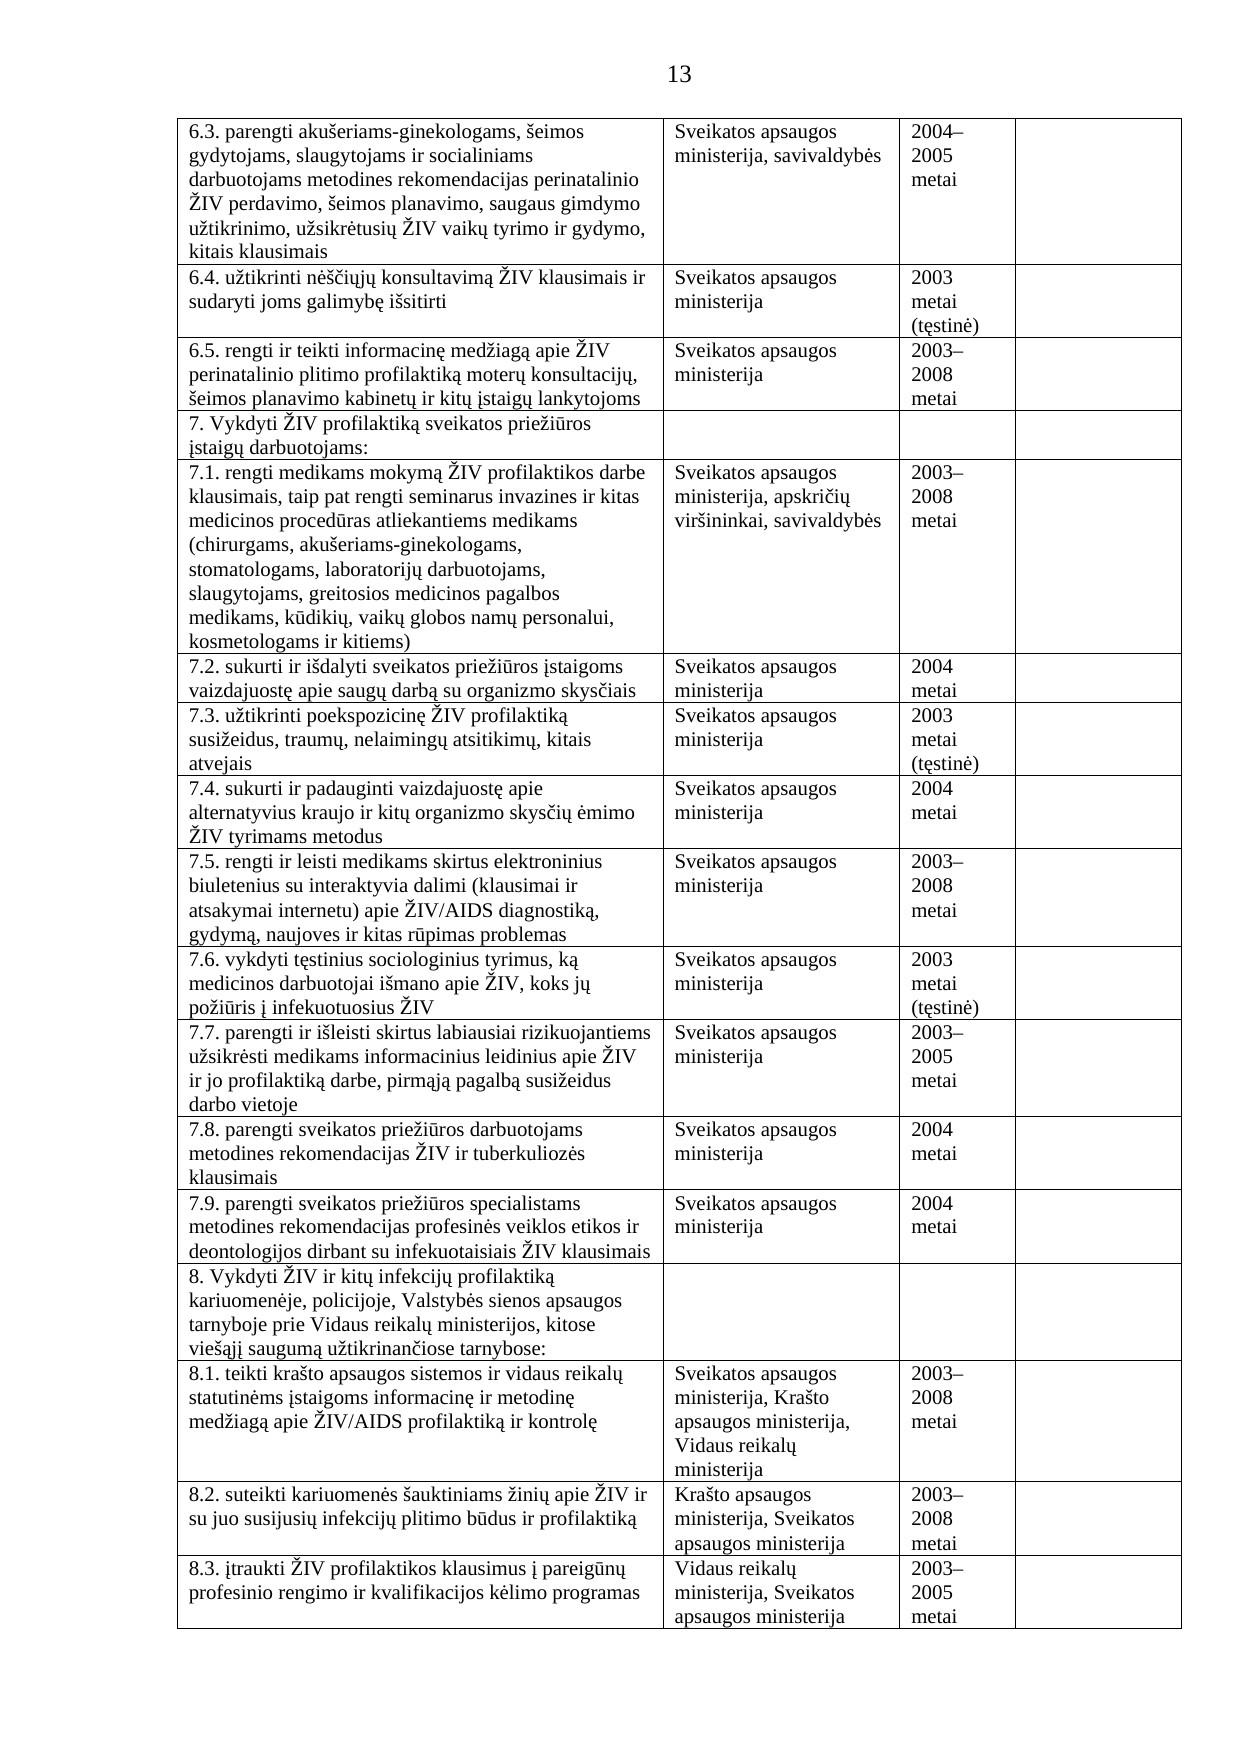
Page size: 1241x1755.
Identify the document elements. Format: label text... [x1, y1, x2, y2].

table_cell 8.2. suteikti kariuomenės šauktiniams žinių apie ŽIV ir su juo susijusių infekcijų plitimo būdus ir profilaktiką [178, 1482, 663, 1554]
table_cell 2003 metai (tęstinė) [900, 947, 1015, 1019]
table_cell [1016, 265, 1181, 337]
table_cell [1016, 338, 1181, 410]
table_cell 7.5. rengti ir leisti medikams skirtus elektroninius biuletenius su interaktyvia dalimi (klausimai ir atsakymai internetu) apie ŽIV/AIDS diagnostiką, gydymą, naujoves ir kitas rūpimas problemas [178, 849, 663, 946]
table_cell [1016, 654, 1181, 702]
table_cell 8.1. teikti krašto apsaugos sistemos ir vidaus reikalų statutinėms įstaigoms informacinę ir metodinę medžiagą apie ŽIV/AIDS profilaktiką ir kontrolę [178, 1361, 663, 1481]
table_cell Sveikatos apsaugos ministerija [664, 338, 899, 410]
table_cell Sveikatos apsaugos ministerija, savivaldybės [664, 119, 899, 263]
table_cell [1016, 849, 1181, 946]
table_cell 7.6. vykdyti tęstinius sociologinius tyrimus, ką medicinos darbuotojai išmano apie ŽIV, koks jų požiūris į infekuotuosius ŽIV [178, 947, 663, 1019]
table_cell 2003–2008 metai [900, 338, 1015, 410]
table_cell [1016, 119, 1181, 263]
table_cell [1016, 1361, 1181, 1481]
table_cell Sveikatos apsaugos ministerija [664, 947, 899, 1019]
table_cell 8. Vykdyti ŽIV ir kitų infekcijų profilaktiką kariuomenėje, policijoje, Valstybės sienos apsaugos tarnyboje prie Vidaus reikalų ministerijos, kitose viešąjį saugumą užtikrinančiose tarnybose: [178, 1264, 663, 1360]
table_cell [1016, 703, 1181, 775]
table_cell [900, 411, 1015, 459]
table_cell [664, 1264, 899, 1360]
table_cell 6.3. parengti akušeriams-ginekologams, šeimos gydytojams, slaugytojams ir socialiniams darbuotojams metodines rekomendacijas perinatalinio ŽIV perdavimo, šeimos planavimo, saugaus gimdymo užtikrinimo, užsikrėtusių ŽIV vaikų tyrimo ir gydymo, kitais klausimais [178, 119, 663, 263]
table_cell [1016, 947, 1181, 1019]
table_cell 2004 metai [900, 1117, 1015, 1189]
table_cell [1016, 411, 1181, 459]
table_cell 7.2. sukurti ir išdalyti sveikatos priežiūros įstaigoms vaizdajuostę apie saugų darbą su organizmo skysčiais [178, 654, 663, 702]
table_cell 2004 metai [900, 1190, 1015, 1263]
table_cell 2003–2008 metai [900, 849, 1015, 946]
table_cell [1016, 776, 1181, 848]
table_cell Sveikatos apsaugos ministerija [664, 1117, 899, 1189]
table_cell 8.3. įtraukti ŽIV profilaktikos klausimus į pareigūnų profesinio rengimo ir kvalifikacijos kėlimo programas [178, 1556, 663, 1628]
table_cell 2004–2005 metai [900, 119, 1015, 263]
table_cell 6.4. užtikrinti nėščiųjų konsultavimą ŽIV klausimais ir sudaryti joms galimybę išsitirti [178, 265, 663, 337]
table_cell Sveikatos apsaugos ministerija [664, 703, 899, 775]
table_cell 2003–2005 metai [900, 1020, 1015, 1116]
table_cell Sveikatos apsaugos ministerija [664, 265, 899, 337]
table_cell [1016, 1117, 1181, 1189]
table_cell Vidaus reikalų ministerija, Sveikatos apsaugos ministerija [664, 1556, 899, 1628]
table_cell [1016, 460, 1181, 653]
table_cell 2003 metai (tęstinė) [900, 265, 1015, 337]
table_cell [1016, 1264, 1181, 1360]
table_cell [1016, 1020, 1181, 1116]
table_cell Sveikatos apsaugos ministerija [664, 1020, 899, 1116]
table_cell 2004 metai [900, 776, 1015, 848]
table_cell Sveikatos apsaugos ministerija [664, 654, 899, 702]
table_cell 2003–2008 metai [900, 460, 1015, 653]
table_cell 7.7. parengti ir išleisti skirtus labiausiai rizikuojantiems užsikrėsti medikams informacinius leidinius apie ŽIV ir jo profilaktiką darbe, pirmąją pagalbą susižeidus darbo vietoje [178, 1020, 663, 1116]
table_cell Sveikatos apsaugos ministerija [664, 776, 899, 848]
table_cell 2004 metai [900, 654, 1015, 702]
table_cell [1016, 1190, 1181, 1263]
table_cell 7.9. parengti sveikatos priežiūros specialistams metodines rekomendacijas profesinės veiklos etikos ir deontologijos dirbant su infekuotaisiais ŽIV klausimais [178, 1190, 663, 1263]
table_cell Sveikatos apsaugos ministerija, Krašto apsaugos ministerija, Vidaus reikalų ministerija [664, 1361, 899, 1481]
table_cell Sveikatos apsaugos ministerija [664, 1190, 899, 1263]
table_cell 2003–2008 metai [900, 1482, 1015, 1554]
table_cell [1016, 1482, 1181, 1554]
table_cell [900, 1264, 1015, 1360]
table_cell [1016, 1556, 1181, 1628]
table_cell 7.1. rengti medikams mokymą ŽIV profilaktikos darbe klausimais, taip pat rengti seminarus invazines ir kitas medicinos procedūras atliekantiems medikams (chirurgams, akušeriams-ginekologams, stomatologams, laboratorijų darbuotojams, slaugytojams, greitosios medicinos pagalbos medikams, kūdikių, vaikų globos namų personalui, kosmetologams ir kitiems) [178, 460, 663, 653]
table_cell [664, 411, 899, 459]
table_cell 2003–2008 metai [900, 1361, 1015, 1481]
table_cell 6.5. rengti ir teikti informacinę medžiagą apie ŽIV perinatalinio plitimo profilaktiką moterų konsultacijų, šeimos planavimo kabinetų ir kitų įstaigų lankytojoms [178, 338, 663, 410]
table_cell Sveikatos apsaugos ministerija [664, 849, 899, 946]
table_cell Sveikatos apsaugos ministerija, apskričių viršininkai, savivaldybės [664, 460, 899, 653]
table_cell 7.3. užtikrinti poekspozicinę ŽIV profilaktiką susižeidus, traumų, nelaimingų atsitikimų, kitais atvejais [178, 703, 663, 775]
table_cell 2003 metai (tęstinė) [900, 703, 1015, 775]
table_cell Krašto apsaugos ministerija, Sveikatos apsaugos ministerija [664, 1482, 899, 1554]
table_cell 7.4. sukurti ir padauginti vaizdajuostę apie alternatyvius kraujo ir kitų organizmo skysčių ėmimo ŽIV tyrimams metodus [178, 776, 663, 848]
table_cell 7. Vykdyti ŽIV profilaktiką sveikatos priežiūros įstaigų darbuotojams: [178, 411, 663, 459]
table_cell 2003–2005 metai [900, 1556, 1015, 1628]
table_cell 7.8. parengti sveikatos priežiūros darbuotojams metodines rekomendacijas ŽIV ir tuberkuliozės klausimais [178, 1117, 663, 1189]
